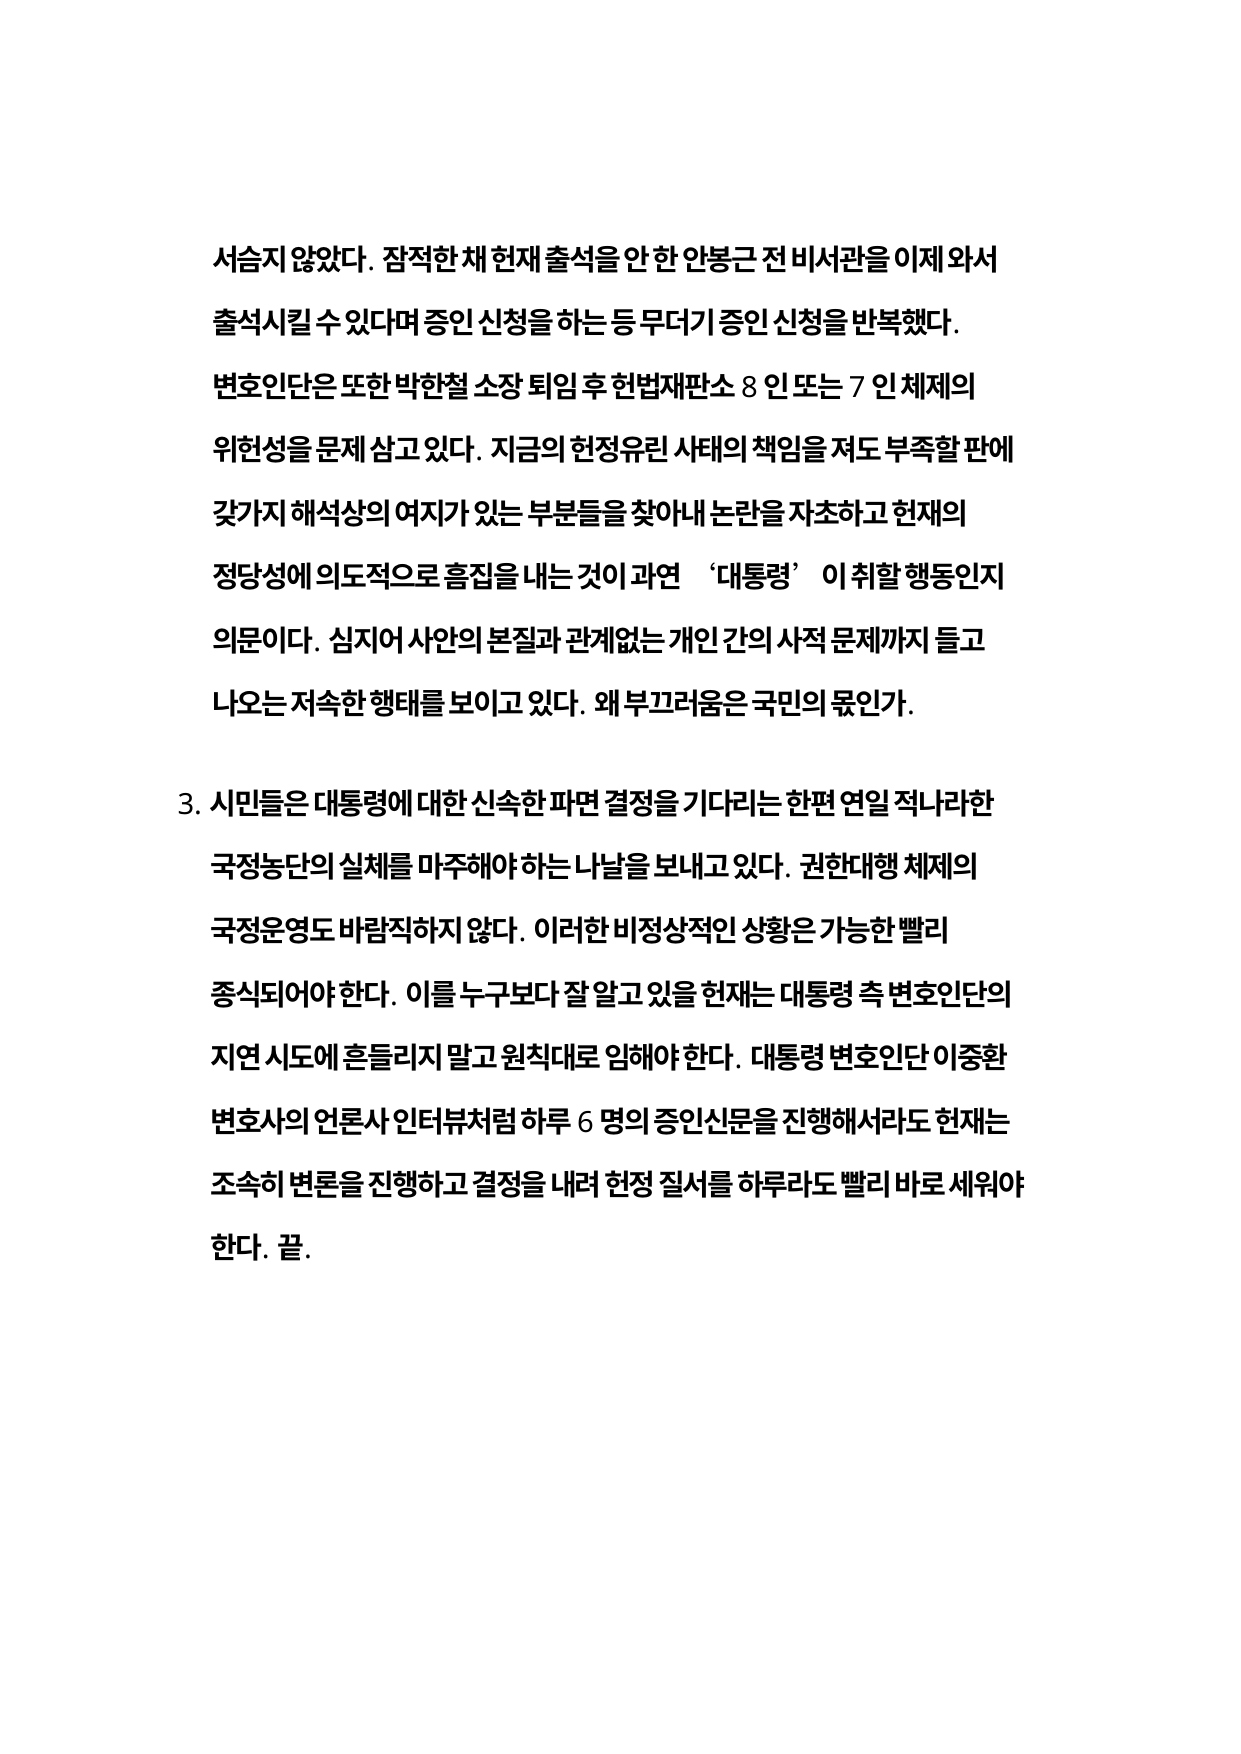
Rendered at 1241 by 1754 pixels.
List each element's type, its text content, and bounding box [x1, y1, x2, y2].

text 3. 시민들은 대통령에 대한 신속한 파면 결정을 기다리는 한편 연일 적나라한 국정농단의 실체를 마주해야 하는 나날을 보내고 있다. 권한대행 체제의 국정운영도 바람직하지 않다. 이러한 비정상적인 상황은 가능한 빨리 종식되어야 한다. 이를 누구보다 잘 알고 있을 헌재는 대통령 측 변호인단의 지연 시도에 흔들리지 말고 원칙대로 임해야 한다. 대통령 변호인단 이중환 변호사의 언론사 인터뷰처럼 하루 6명의 증인신문을 진행해서라도 헌재는 조속히 변론을 진행하고 결정을 내려 헌정 질서를 하루라도 빨리 바로 세워야 한다. 끝. [177, 780, 1063, 1267]
text 서슴지 않았다. 잠적한 채 헌재 출석을 안 한 안봉근 전 비서관을 이제 와서 출석시킬 수 있다며 증인 신청을 하는 등 무더기 증인 신청을 반복했다. 변호인단은 또한 박한철 소장 퇴임 후 헌법재판소 8인 또는 7인 체제의 위헌성을 문제 삼고 있다. 지금의 헌정유린 사태의 책임을 져도 부족할 판에 갖가지 해석상의 여지가 있는 부분들을 찾아내 논란을 자초하고 헌재의 정당성에 의도적으로 흠집을 내는 것이 과연 ‘대통령’이 취할 행동인지 의문이다. 심지어 사안의 본질과 관계없는 개인 간의 사적 문제까지 들고 나오는 저속한 행태를 보이고 있다. 왜 부끄러움은 국민의 몫인가. [177, 236, 1063, 723]
